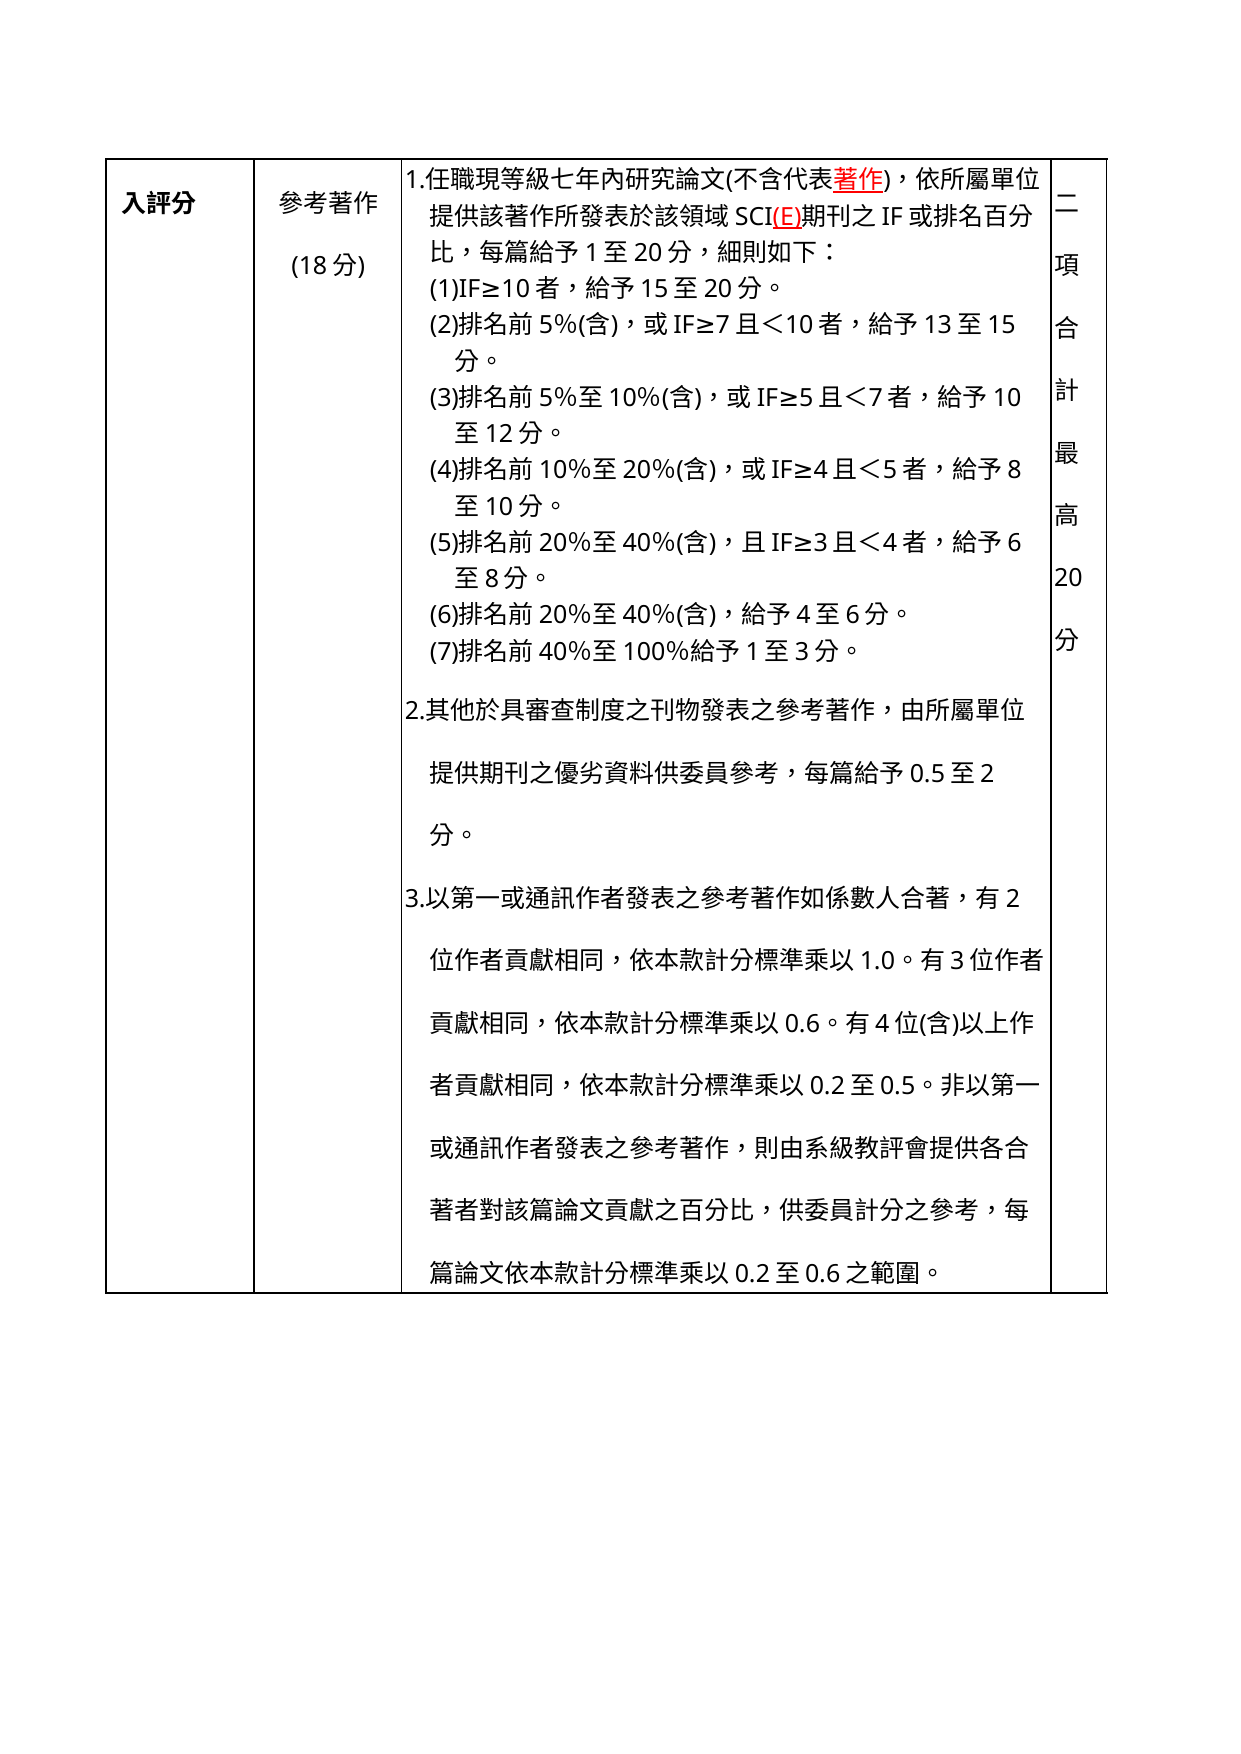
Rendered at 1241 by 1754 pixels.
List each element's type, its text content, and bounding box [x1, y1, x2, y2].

table_cell 二項合計最高20分 [1052, 160, 1106, 1292]
table_cell 1.任職現等級七年內研究論文(不含代表著作)，依所屬單位提供該著作所發表於該領域SCI(E)期刊之IF或排名百分比，每篇給予1至20分，細則如下： (1)IF≥10者，給予15至20分。 (2)排名前5％(含)，或IF≥7且＜10者，給予13至15分。 (3)排名前5％至10％(含)，或IF≥5且＜7者，給予10至12分。 (4)排名前10％至20％(含)，或IF≥4且＜5者，給予8至10分。 (5)排名前20％至40％(含)，且IF≥3且＜4者，給予6至8分。 (6)排名前20％至40％(含)，給予4至6分。 (7)排名前40％至100％給予1至3分。 2.其他於具審查制度之刊物發表之參考著作，由所屬單位提供期刊之優劣資料供委員參考，每篇給予0.5至2分。 3.以第一或通訊作者發表之參考著作如係數人合著，有2位作者貢獻相同，依本款計分標準乘以1.0。有3位作者貢獻相同，依本款計分標準乘以0.6。有4位(含)以上作者貢獻相同，依本款計分標準乘以0.2至0.5。非以第一或通訊作者發表之參考著作，則由系級教評會提供各合著者對該篇論文貢獻之百分比，供委員計分之參考，每篇論文依本款計分標準乘以0.2至0.6之範圍。 [402, 160, 1050, 1292]
table_cell 參考著作 (18分) [255, 160, 401, 1292]
table_cell 入評分 [107, 160, 253, 1292]
